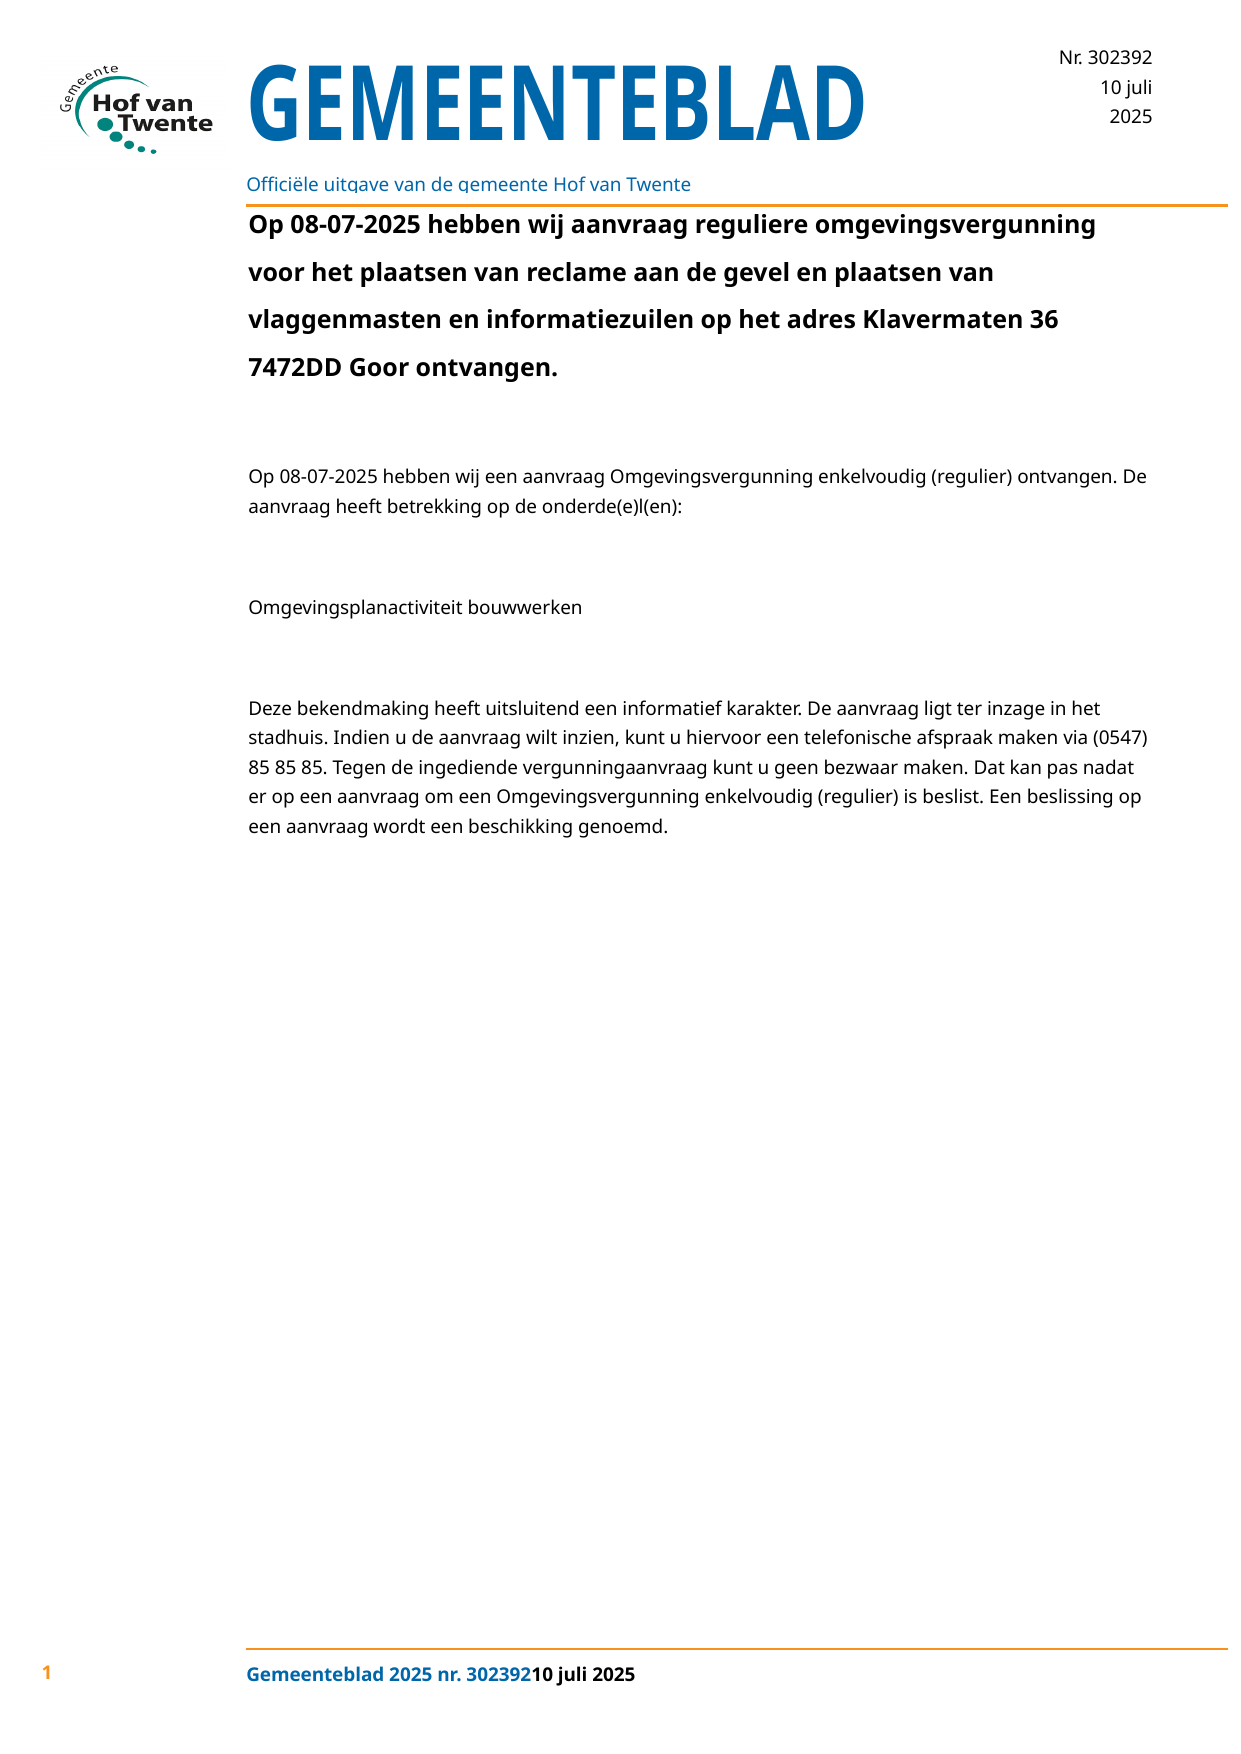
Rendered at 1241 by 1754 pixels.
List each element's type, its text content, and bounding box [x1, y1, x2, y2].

text Omgevingsplanactiviteit bouwwerken [248, 594, 1152, 620]
picture [41, 47, 231, 172]
text Op 08-07-2025 hebben wij een aanvraag Omgevingsvergunning enkelvoudig (regulier) ontvangen. De aanvraag heeft betrekking op de onderde(e)l(en): [248, 463, 1152, 519]
text Deze bekendmaking heeft uitsluitend een informatief karakter. De aanvraag ligt ter inzage in het stadhuis. Indien u de aanvraag wilt inzien, kunt u hiervoor een telefonische afspraak maken via (0547) 85 85 85. Tegen de ingediende vergunningaanvraag kunt u geen bezwaar maken. Dat kan pas nadat er op een aanvraag om een Omgevingsvergunning enkelvoudig (regulier) is beslist. Een beslissing op een aanvraag wordt een beschikking genoemd. [248, 695, 1152, 839]
text Op 08-07-2025 hebben wij aanvraag reguliere omgevingsvergunning voor het plaatsen van reclame aan de gevel en plaatsen van vlaggenmasten en informatiezuilen op het adres Klavermaten 36 7472DD Goor ontvangen. [248, 207, 1152, 384]
